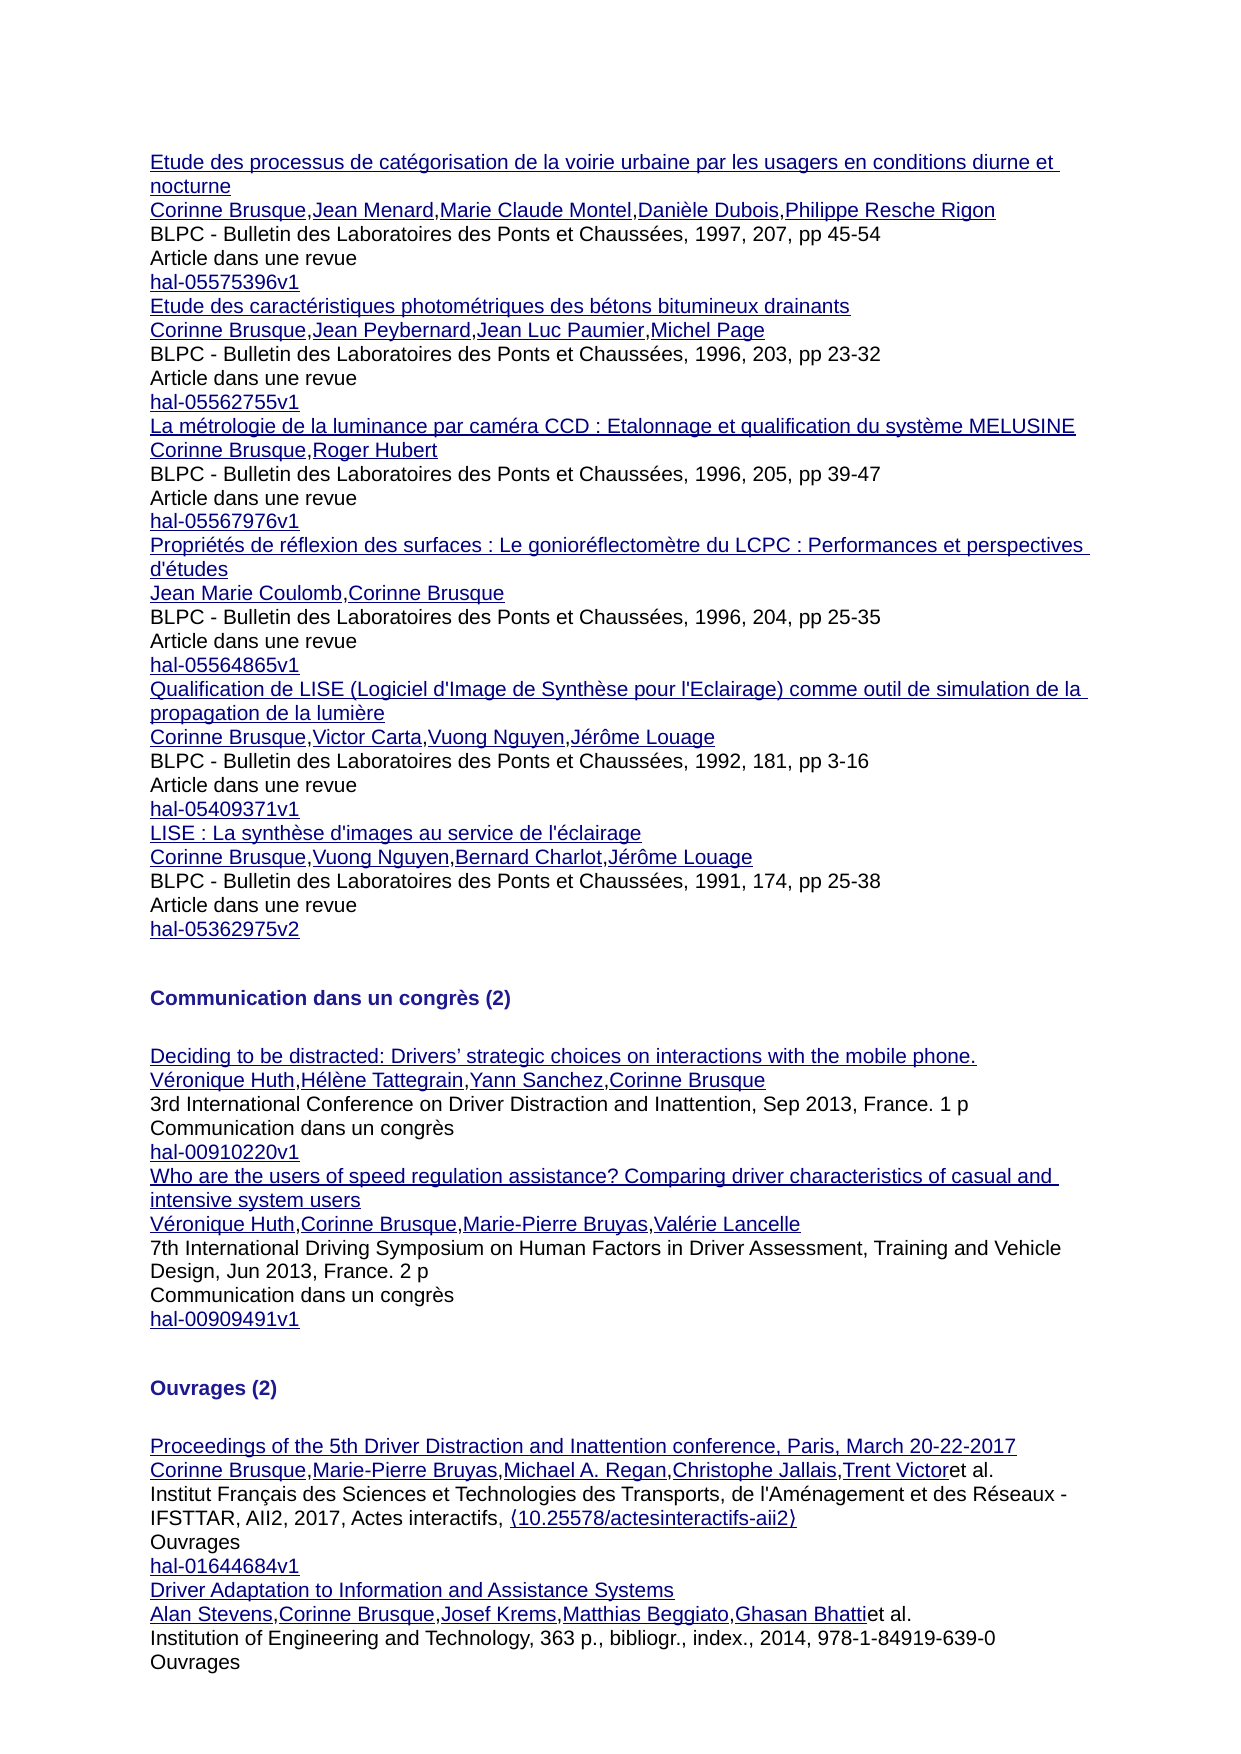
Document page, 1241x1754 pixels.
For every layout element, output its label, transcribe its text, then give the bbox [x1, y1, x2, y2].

subtitle Ouvrages (2) [150, 1376, 1090, 1400]
table_cell La métrologie de la luminance par caméra CCD : Etalonnage et qualification du système MELUSINE Corinne Brusque,Roger Hubert BLPC - Bulletin des Laboratoires des Ponts et Chaussées, 1996, 205, pp 39-47 Article dans une revue hal-05567976v1 [150, 414, 1090, 533]
table_cell Qualification de LISE (Logiciel d'Image de Synthèse pour l'Eclairage) comme outil de simulation de la propagation de la lumière Corinne Brusque,Victor Carta,Vuong Nguyen,Jérôme Louage BLPC - Bulletin des Laboratoires des Ponts et Chaussées, 1992, 181, pp 3-16 Article dans une revue hal-05409371v1 [150, 677, 1090, 821]
table_header Proceedings of the 5th Driver Distraction and Inattention conference, Paris, March 20-22-2017 Corinne Brusque,Marie-Pierre Bruyas,Michael A. Regan,Christophe Jallais,Trent Victoret al. Institut Français des Sciences et Technologies des Transports, de l'Aménagement et des Réseaux - IFSTTAR, AII2, 2017, Actes interactifs, ⟨10.25578/actesinteractifs-aii2⟩ Ouvrages hal-01644684v1 [150, 1434, 1090, 1578]
table_cell LISE : La synthèse d'images au service de l'éclairage Corinne Brusque,Vuong Nguyen,Bernard Charlot,Jérôme Louage BLPC - Bulletin des Laboratoires des Ponts et Chaussées, 1991, 174, pp 25-38 Article dans une revue hal-05362975v2 [150, 821, 1090, 941]
table_cell Propriétés de réflexion des surfaces : Le gonioréflectomètre du LCPC : Performances et perspectives [150, 533, 1090, 554]
table_cell Etude des processus de catégorisation de la voirie urbaine par les usagers en conditions diurne et nocturne Corinne Brusque,Jean Menard,Marie Claude Montel,Danièle Dubois,Philippe Resche Rigon BLPC - Bulletin des Laboratoires des Ponts et Chaussées, 1997, 207, pp 45-54 Article dans une revue hal-05575396v1 [150, 150, 1090, 294]
table_cell d'études Jean Marie Coulomb,Corinne Brusque BLPC - Bulletin des Laboratoires des Ponts et Chaussées, 1996, 204, pp 25-35 Article dans une revue hal-05564865v1 [150, 555, 1090, 677]
table_cell Driver Adaptation to Information and Assistance Systems Alan Stevens,Corinne Brusque,Josef Krems,Matthias Beggiato,Ghasan Bhattiet al. Institution of Engineering and Technology, 363 p., bibliogr., index., 2014, 978-1-84919-639-0 Ouvrages [150, 1578, 1090, 1674]
subtitle Communication dans un congrès (2) [150, 985, 1090, 1009]
table_cell Etude des caractéristiques photométriques des bétons bitumineux drainants Corinne Brusque,Jean Peybernard,Jean Luc Paumier,Michel Page BLPC - Bulletin des Laboratoires des Ponts et Chaussées, 1996, 203, pp 23-32 Article dans une revue hal-05562755v1 [150, 294, 1090, 413]
table_header Deciding to be distracted: Drivers’ strategic choices on interactions with the mobile phone. Véronique Huth,Hélène Tattegrain,Yann Sanchez,Corinne Brusque 3rd International Conference on Driver Distraction and Inattention, Sep 2013, France. 1 p Communication dans un congrès hal-00910220v1 [150, 1044, 1090, 1163]
table_cell Who are the users of speed regulation assistance? Comparing driver characteristics of casual and intensive system users Véronique Huth,Corinne Brusque,Marie-Pierre Bruyas,Valérie Lancelle 7th International Driving Symposium on Human Factors in Driver Assessment, Training and Vehicle Design, Jun 2013, France. 2 p Communication dans un congrès hal-00909491v1 [150, 1164, 1090, 1331]
